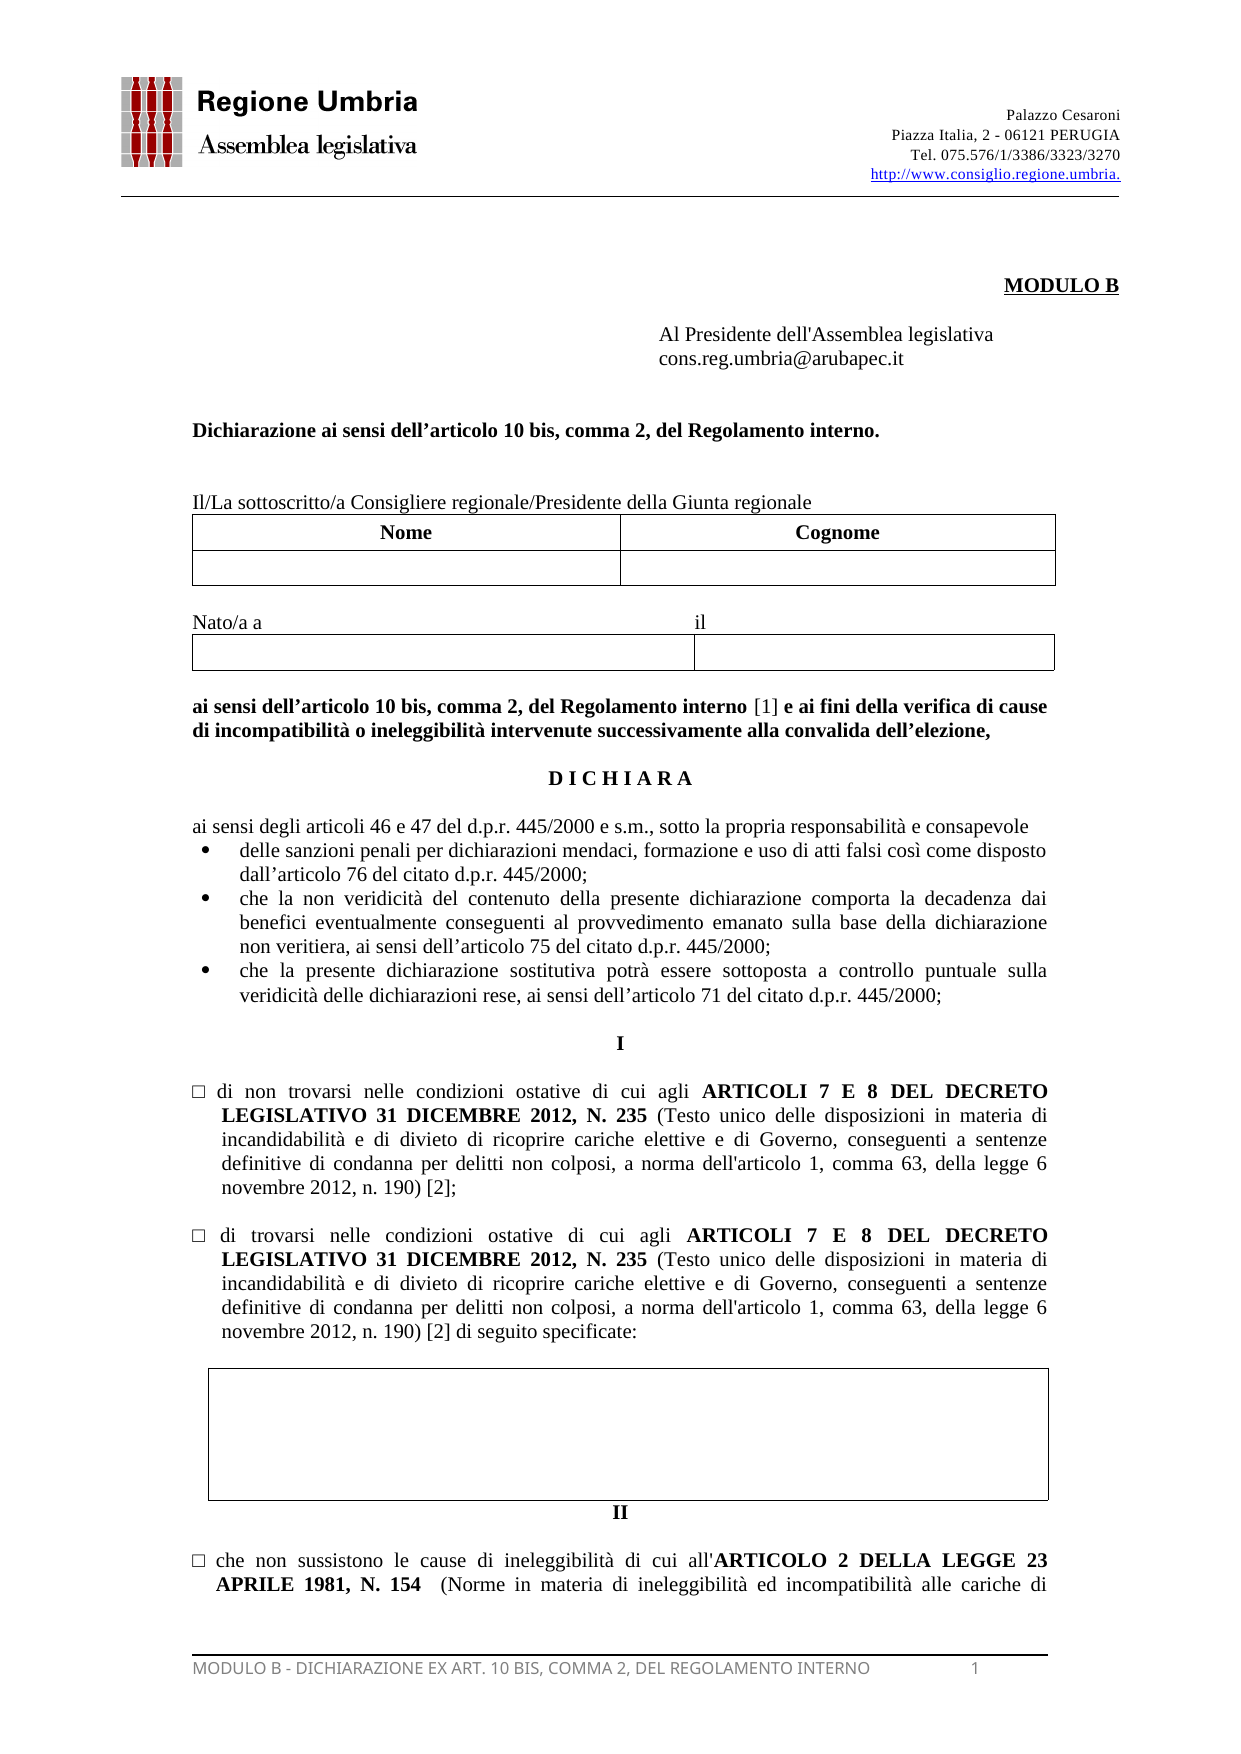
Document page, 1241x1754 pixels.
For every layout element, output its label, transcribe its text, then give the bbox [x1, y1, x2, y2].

table_header Nome [193, 515, 620, 550]
text Al Presidente dell'Assemblea legislativa [658, 321, 1119, 346]
list che la presente dichiarazione sostitutiva potrà essere sottoposta a controllo puntuale sulla veridicità delle dichiarazioni rese, ai sensi dell’articolo 71 del citato d.p.r. 445/2000; [202, 958, 1048, 1007]
table_cell [193, 551, 620, 585]
text ai sensi dell’articolo 10 bis, comma 2, del Regolamento interno [1] e ai fini della verifica di cause di incompatibilità o ineleggibilità intervenute successivamente alla convalida dell’elezione, [192, 694, 1048, 742]
text □ che non sussistono le cause di ineleggibilità di cui all'ARTICOLO 2 DELLA LEGGE 23 APRILE 1981, N. 154 (Norme in materia di ineleggibilità ed incompatibilità alle cariche di [192, 1548, 1048, 1596]
list Dichiarazione ai sensi dell’articolo 10 bis, comma 2, del Regolamento interno. [192, 418, 1048, 442]
list che la non veridicità del contenuto della presente dichiarazione comporta la decadenza dai benefici eventualmente conseguenti al provvedimento emanato sulla base della dichiarazione non veritiera, ai sensi dell’articolo 75 del citato d.p.r. 445/2000; [202, 886, 1048, 958]
text □ di trovarsi nelle condizioni ostative di cui agli ARTICOLI 7 E 8 DEL DECRETO LEGISLATIVO 31 DICEMBRE 2012, N. 235 (Testo unico delle disposizioni in materia di incandidabilità e di divieto di ricoprire cariche elettive e di Governo, conseguenti a sentenze definitive di condanna per delitti non colposi, a norma dell'articolo 1, comma 63, della legge 6 novembre 2012, n. 190) [2] di seguito specificate: [192, 1223, 1048, 1343]
list delle sanzioni penali per dichiarazioni mendaci, formazione e uso di atti falsi così come disposto dall’articolo 76 del citato d.p.r. 445/2000; [202, 838, 1048, 886]
text MODULO B [658, 273, 1119, 297]
table_header [193, 635, 694, 669]
picture [122, 77, 417, 167]
list Nato/a a il [192, 610, 1048, 634]
table_cell [621, 551, 1055, 585]
list ai sensi degli articoli 46 e 47 del d.p.r. 445/2000 e s.m., sotto la propria responsabilità e consapevole [192, 814, 1048, 838]
table_header [695, 635, 1054, 669]
text cons.reg.umbria@arubapec.it [658, 346, 1048, 369]
text II [192, 1500, 1048, 1524]
text I [192, 1031, 1048, 1055]
table_header [209, 1369, 1048, 1499]
text □ di non trovarsi nelle condizioni ostative di cui agli ARTICOLI 7 E 8 DEL DECRETO LEGISLATIVO 31 DICEMBRE 2012, N. 235 (Testo unico delle disposizioni in materia di incandidabilità e di divieto di ricoprire cariche elettive e di Governo, conseguenti a sentenze definitive di condanna per delitti non colposi, a norma dell'articolo 1, comma 63, della legge 6 novembre 2012, n. 190) [2]; [192, 1079, 1048, 1199]
table_header Cognome [621, 515, 1055, 550]
list Il/La sottoscritto/a Consigliere regionale/Presidente della Giunta regionale [192, 490, 1048, 514]
list D I C H I A R A [192, 766, 1048, 790]
